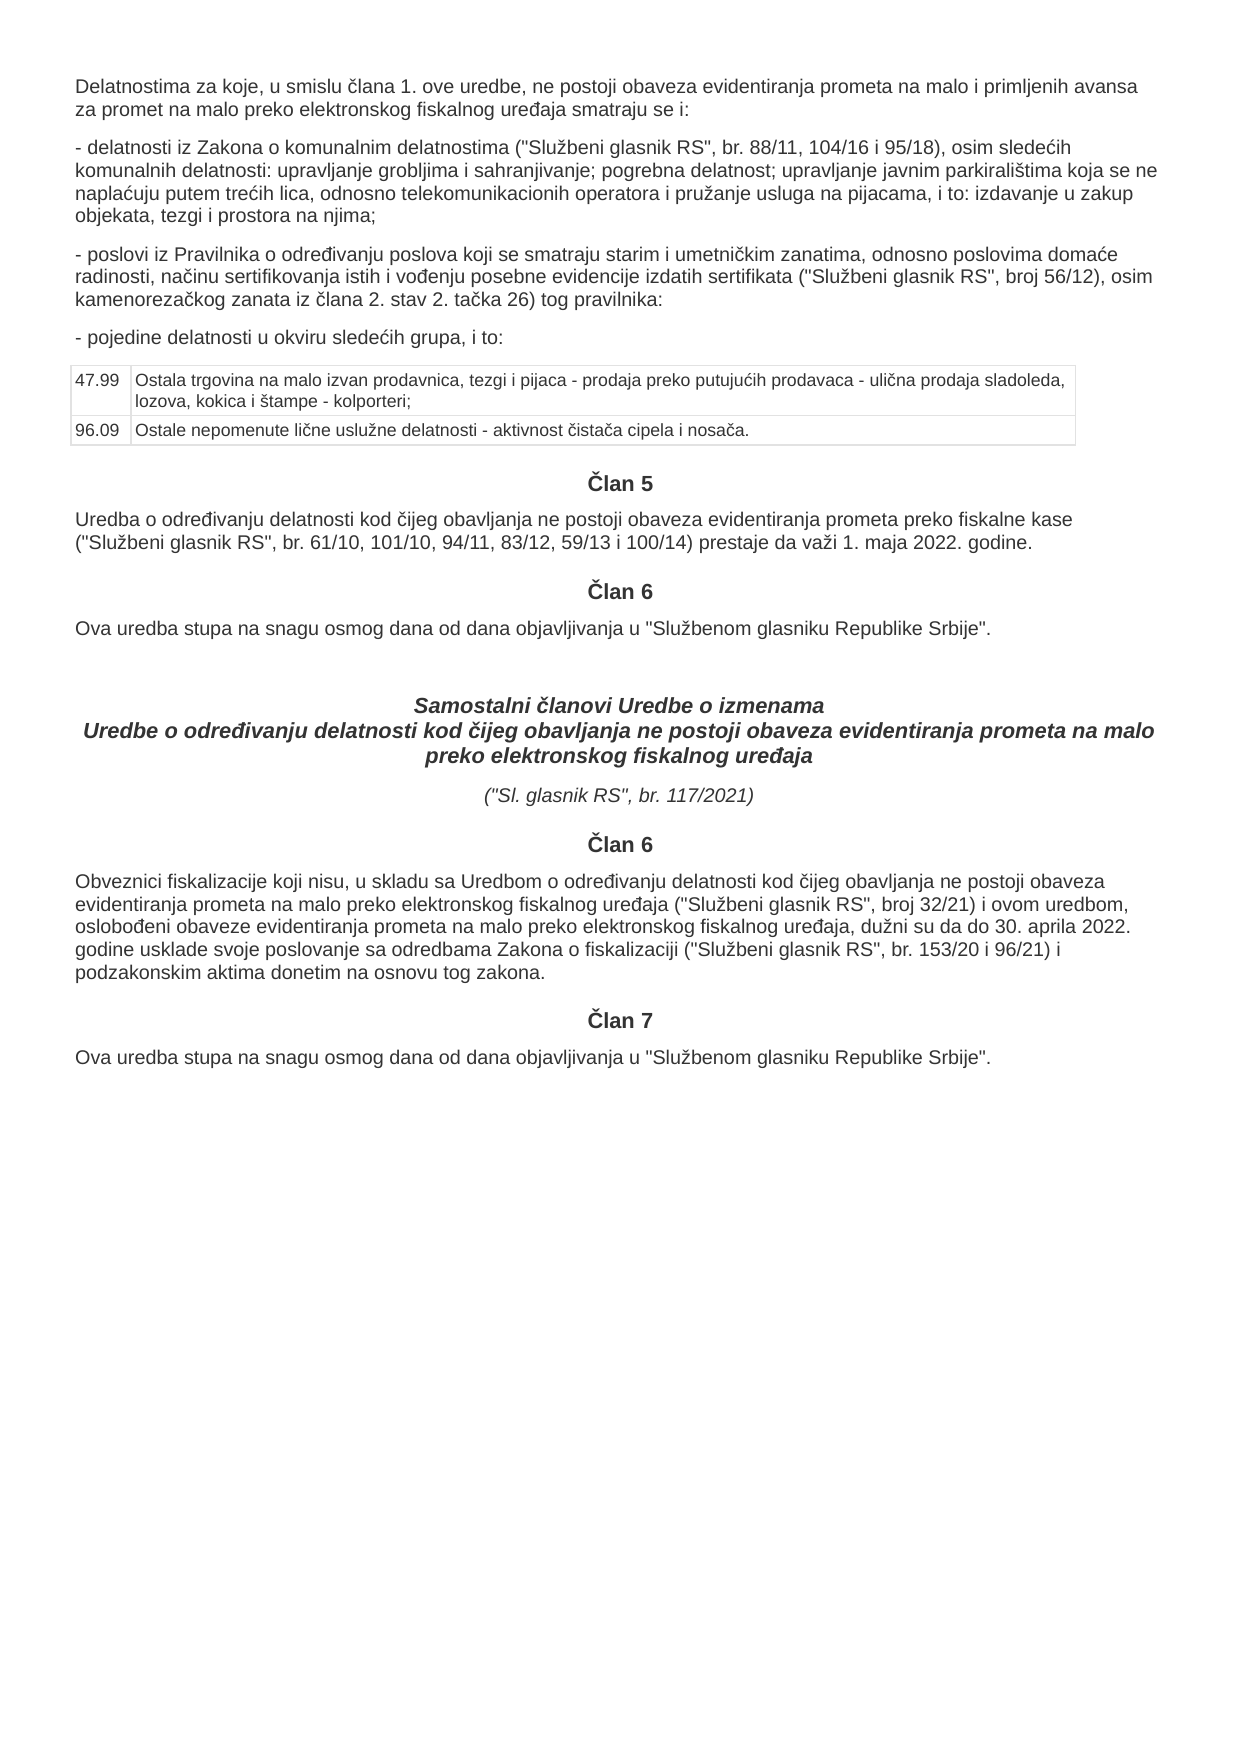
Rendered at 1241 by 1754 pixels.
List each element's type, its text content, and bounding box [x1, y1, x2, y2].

text Član 7 [75, 1008, 1165, 1033]
text - pojedine delatnosti u okviru sledećih grupa, i to: [75, 326, 1165, 349]
text Uredba o određivanju delatnosti kod čijeg obavljanja ne postoji obaveza evidentiranja prometa preko fiskalne kase ("Službeni glasnik RS", br. 61/10, 101/10, 94/11, 83/12, 59/13 i 100/14) prestaje da važi 1. maja 2022. godine. [75, 508, 1165, 554]
text Delatnostima za koje, u smislu člana 1. ove uredbe, ne postoji obaveza evidentiranja prometa na malo i primljenih avansa za promet na malo preko elektronskog fiskalnog uređaja smatraju se i: [75, 75, 1165, 120]
text Član 5 [75, 471, 1165, 496]
text Samostalni članovi Uredbe o izmenama Uredbe o određivanju delatnosti kod čijeg obavljanja ne postoji obaveza evidentiranja prometa na malo preko elektronskog fiskalnog uređaja [75, 693, 1165, 769]
text Član 6 [75, 579, 1165, 604]
table_cell 96.09 [72, 416, 130, 444]
table_cell Ostale nepomenute lične uslužne delatnosti - aktivnost čistača cipela i nosača. [132, 416, 1075, 444]
table_header 47.99 [72, 366, 130, 414]
text Ova uredba stupa na snagu osmog dana od dana objavljivanja u "Službenom glasniku Republike Srbije". [75, 616, 1165, 639]
text - poslovi iz Pravilnika o određivanju poslova koji se smatraju starim i umetničkim zanatima, odnosno poslovima domaće radinosti, načinu sertifikovanja istih i vođenju posebne evidencije izdatih sertifikata ("Službeni glasnik RS", broj 56/12), osim kamenorezačkog zanata iz člana 2. stav 2. tačka 26) tog pravilnika: [75, 242, 1165, 311]
text Ova uredba stupa na snagu osmog dana od dana objavljivanja u "Službenom glasniku Republike Srbije". [75, 1046, 1165, 1069]
text Član 6 [75, 832, 1165, 857]
text Obveznici fiskalizacije koji nisu, u skladu sa Uredbom o određivanju delatnosti kod čijeg obavljanja ne postoji obaveza evidentiranja prometa na malo preko elektronskog fiskalnog uređaja ("Službeni glasnik RS", broj 32/21) i ovom uredbom, oslobođeni obaveze evidentiranja prometa na malo preko elektronskog fiskalnog uređaja, dužni su da do 30. aprila 2022. godine usklade svoje poslovanje sa odredbama Zakona o fiskalizaciji ("Službeni glasnik RS", br. 153/20 i 96/21) i podzakonskim aktima donetim na osnovu tog zakona. [75, 870, 1165, 983]
table_header Ostala trgovina na malo izvan prodavnica, tezgi i pijaca - prodaja preko putujućih prodavaca - ulična prodaja sladoleda, lozova, kokica i štampe - kolporteri; [132, 366, 1075, 414]
text - delatnosti iz Zakona o komunalnim delatnostima ("Službeni glasnik RS", br. 88/11, 104/16 i 95/18), osim sledećih komunalnih delatnosti: upravljanje grobljima i sahranjivanje; pogrebna delatnost; upravljanje javnim parkiralištima koja se ne naplaćuju putem trećih lica, odnosno telekomunikacionih operatora i pružanje usluga na pijacama, i to: izdavanje u zakup objekata, tezgi i prostora na njima; [75, 136, 1165, 227]
text ("Sl. glasnik RS", br. 117/2021) [75, 784, 1165, 807]
